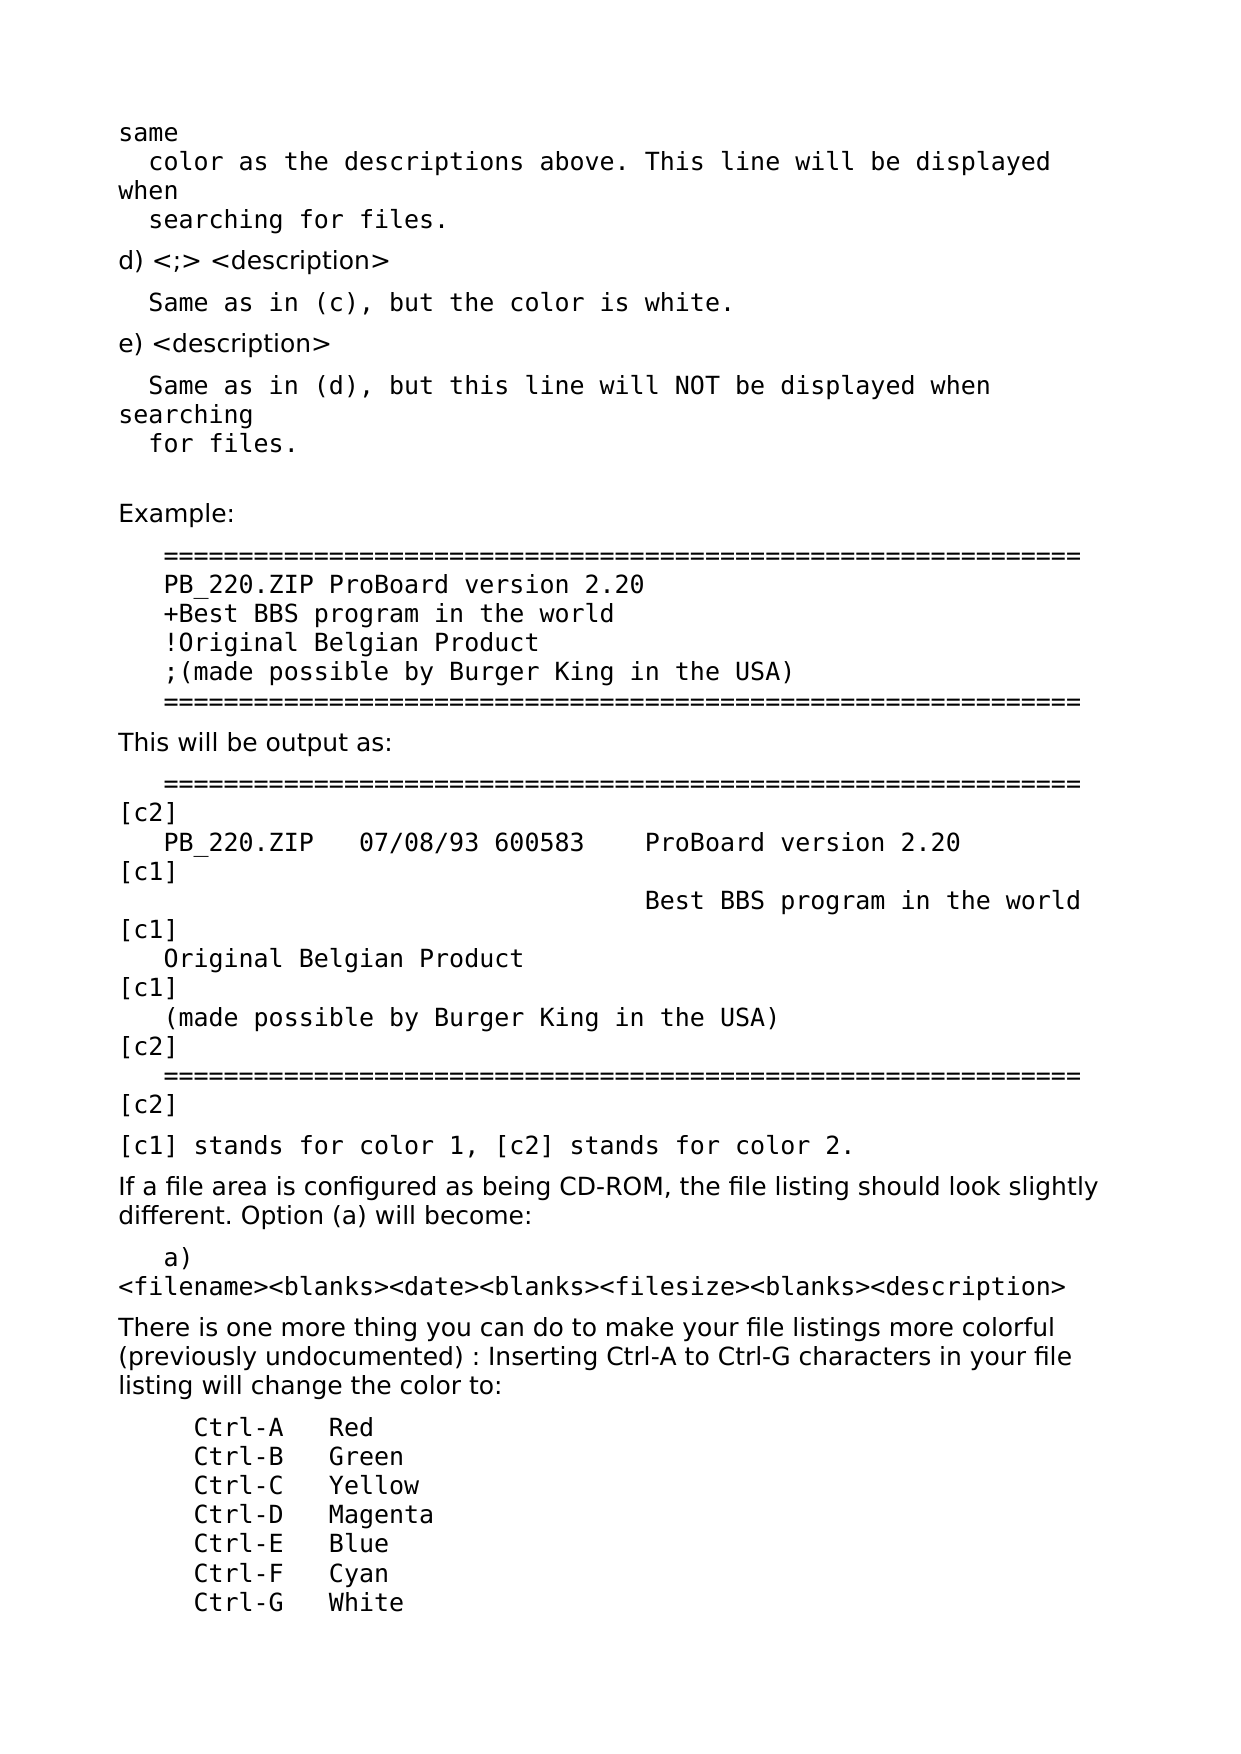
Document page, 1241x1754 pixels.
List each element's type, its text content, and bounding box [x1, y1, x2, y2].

text Example: [118, 499, 1122, 528]
text e) <description> [118, 329, 1122, 358]
text [c1] stands for color 1, [c2] stands for color 2. [118, 1131, 1122, 1160]
text d) <;> <description> [118, 247, 1122, 276]
text a) <filename><blanks><date><blanks><filesize><blanks><description> [118, 1243, 1122, 1301]
text Same as in (d), but this line will NOT be displayed when searching for files. [118, 371, 1122, 487]
text This will be output as: [118, 728, 1122, 757]
text Ctrl-A Red Ctrl-B Green Ctrl-C Yellow Ctrl-D Magenta Ctrl-E Blue Ctrl-F Cyan Ctrl-G White [118, 1413, 1122, 1617]
text If a file area is configured as being CD-ROM, the file listing should look slightly different. Option (a) will become: [118, 1172, 1122, 1230]
text There is one more thing you can do to make your file listings more colorful (previously undocumented) : Inserting Ctrl-A to Ctrl-G characters in your file listing will change the color to: [118, 1313, 1122, 1401]
text Same as in (c), but the color is white. [118, 288, 1122, 317]
text ============================================================= [c2] PB_220.ZIP 07/08/93 600583 ProBoard version 2.20 [c1] Best BBS program in the world [c1] Original Belgian Product [c1] (made possible by Burger King in the USA) [c2] ============================================================= [c2] [118, 769, 1122, 1119]
text same color as the descriptions above. This line will be displayed when searching for files. [118, 118, 1122, 235]
text ============================================================= PB_220.ZIP ProBoard version 2.20 +Best BBS program in the world !Original Belgian Product ;(made possible by Burger King in the USA) ============================================================= [118, 541, 1122, 716]
